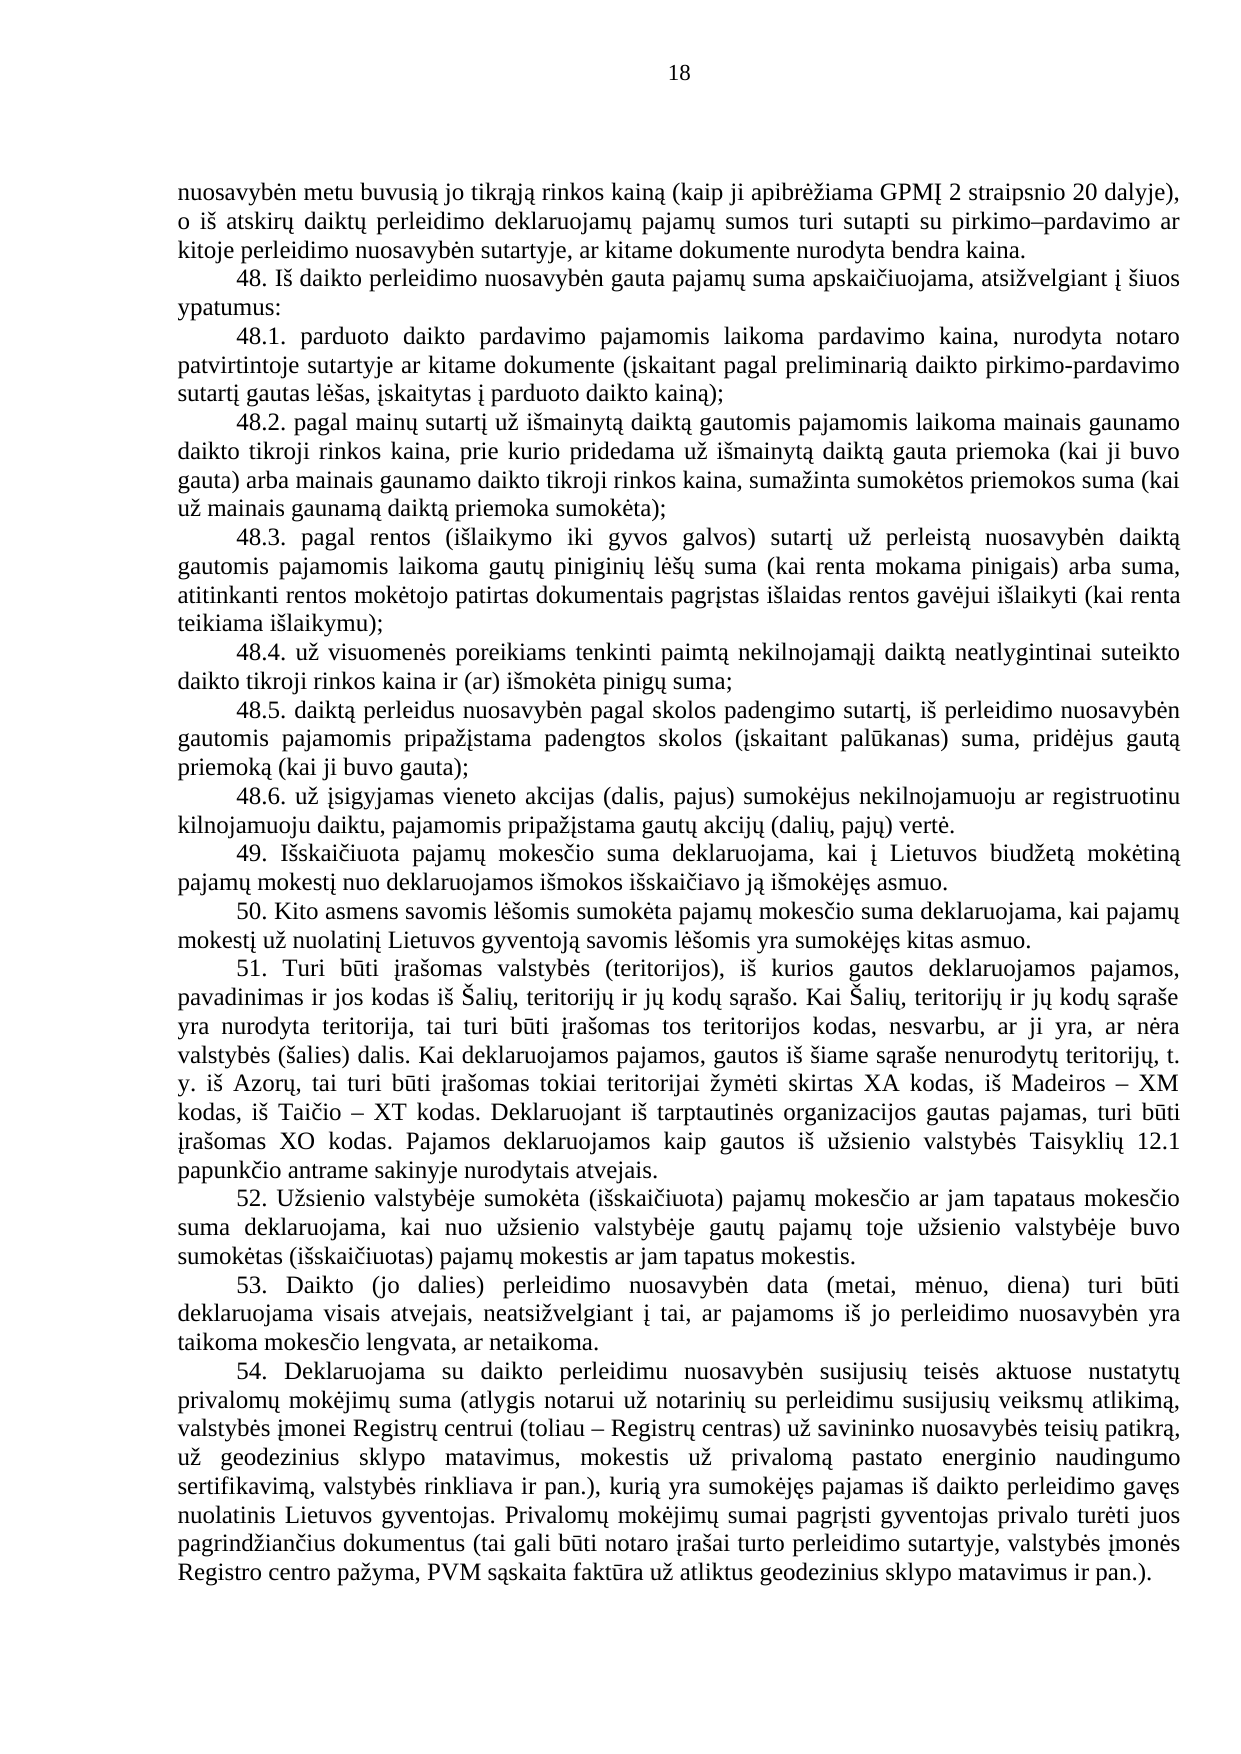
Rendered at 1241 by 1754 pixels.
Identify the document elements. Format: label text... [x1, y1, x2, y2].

text 48.4. už visuomenės poreikiams tenkinti paimtą nekilnojamąjį daiktą neatlygintinai suteikto daikto tikroji rinkos kaina ir (ar) išmokėta pinigų suma; [177, 637, 1181, 695]
text 51. Turi būti įrašomas valstybės (teritorijos), iš kurios gautos deklaruojamos pajamos, pavadinimas ir jos kodas iš Šalių, teritorijų ir jų kodų sąrašo. Kai Šalių, teritorijų ir jų kodų sąraše yra nurodyta teritorija, tai turi būti įrašomas tos teritorijos kodas, nesvarbu, ar ji yra, ar nėra valstybės (šalies) dalis. Kai deklaruojamos pajamos, gautos iš šiame sąraše nenurodytų teritorijų, t. y. iš Azorų, tai turi būti įrašomas tokiai teritorijai žymėti skirtas XA kodas, iš Madeiros – XM kodas, iš Taičio – XT kodas. Deklaruojant iš tarptautinės organizacijos gautas pajamas, turi būti įrašomas XO kodas. Pajamos deklaruojamos kaip gautos iš užsienio valstybės Taisyklių 12.1 papunkčio antrame sakinyje nurodytais atvejais. [177, 953, 1181, 1183]
text nuosavybėn metu buvusią jo tikrąją rinkos kainą (kaip ji apibrėžiama GPMĮ 2 straipsnio 20 dalyje), o iš atskirų daiktų perleidimo deklaruojamų pajamų sumos turi sutapti su pirkimo–pardavimo ar kitoje perleidimo nuosavybėn sutartyje, ar kitame dokumente nurodyta bendra kaina. [177, 177, 1181, 263]
text 48. Iš daikto perleidimo nuosavybėn gauta pajamų suma apskaičiuojama, atsižvelgiant į šiuos ypatumus: [177, 263, 1181, 321]
text 48.2. pagal mainų sutartį už išmainytą daiktą gautomis pajamomis laikoma mainais gaunamo daikto tikroji rinkos kaina, prie kurio pridedama už išmainytą daiktą gauta priemoka (kai ji buvo gauta) arba mainais gaunamo daikto tikroji rinkos kaina, sumažinta sumokėtos priemokos suma (kai už mainais gaunamą daiktą priemoka sumokėta); [177, 407, 1181, 522]
text 49. Išskaičiuota pajamų mokesčio suma deklaruojama, kai į Lietuvos biudžetą mokėtiną pajamų mokestį nuo deklaruojamos išmokos išskaičiavo ją išmokėjęs asmuo. [177, 838, 1181, 896]
text 48.1. parduoto daikto pardavimo pajamomis laikoma pardavimo kaina, nurodyta notaro patvirtintoje sutartyje ar kitame dokumente (įskaitant pagal preliminarią daikto pirkimo-pardavimo sutartį gautas lėšas, įskaitytas į parduoto daikto kainą); [177, 321, 1181, 407]
text 54. Deklaruojama su daikto perleidimu nuosavybėn susijusių teisės aktuose nustatytų privalomų mokėjimų suma (atlygis notarui už notarinių su perleidimu susijusių veiksmų atlikimą, valstybės įmonei Registrų centrui (toliau – Registrų centras) už savininko nuosavybės teisių patikrą, už geodezinius sklypo matavimus, mokestis už privalomą pastato energinio naudingumo sertifikavimą, valstybės rinkliava ir pan.), kurią yra sumokėjęs pajamas iš daikto perleidimo gavęs nuolatinis Lietuvos gyventojas. Privalomų mokėjimų sumai pagrįsti gyventojas privalo turėti juos pagrindžiančius dokumentus (tai gali būti notaro įrašai turto perleidimo sutartyje, valstybės įmonės Registro centro pažyma, PVM sąskaita faktūra už atliktus geodezinius sklypo matavimus ir pan.). [177, 1356, 1181, 1586]
text 53. Daikto (jo dalies) perleidimo nuosavybėn data (metai, mėnuo, diena) turi būti deklaruojama visais atvejais, neatsižvelgiant į tai, ar pajamoms iš jo perleidimo nuosavybėn yra taikoma mokesčio lengvata, ar netaikoma. [177, 1270, 1181, 1356]
text 48.3. pagal rentos (išlaikymo iki gyvos galvos) sutartį už perleistą nuosavybėn daiktą gautomis pajamomis laikoma gautų piniginių lėšų suma (kai renta mokama pinigais) arba suma, atitinkanti rentos mokėtojo patirtas dokumentais pagrįstas išlaidas rentos gavėjui išlaikyti (kai renta teikiama išlaikymu); [177, 522, 1181, 637]
text 48.6. už įsigyjamas vieneto akcijas (dalis, pajus) sumokėjus nekilnojamuoju ar registruotinu kilnojamuoju daiktu, pajamomis pripažįstama gautų akcijų (dalių, pajų) vertė. [177, 781, 1181, 838]
text 50. Kito asmens savomis lėšomis sumokėta pajamų mokesčio suma deklaruojama, kai pajamų mokestį už nuolatinį Lietuvos gyventoją savomis lėšomis yra sumokėjęs kitas asmuo. [177, 896, 1181, 953]
text 52. Užsienio valstybėje sumokėta (išskaičiuota) pajamų mokesčio ar jam tapataus mokesčio suma deklaruojama, kai nuo užsienio valstybėje gautų pajamų toje užsienio valstybėje buvo sumokėtas (išskaičiuotas) pajamų mokestis ar jam tapatus mokestis. [177, 1183, 1181, 1270]
text 48.5. daiktą perleidus nuosavybėn pagal skolos padengimo sutartį, iš perleidimo nuosavybėn gautomis pajamomis pripažįstama padengtos skolos (įskaitant palūkanas) suma, pridėjus gautą priemoką (kai ji buvo gauta); [177, 695, 1181, 781]
